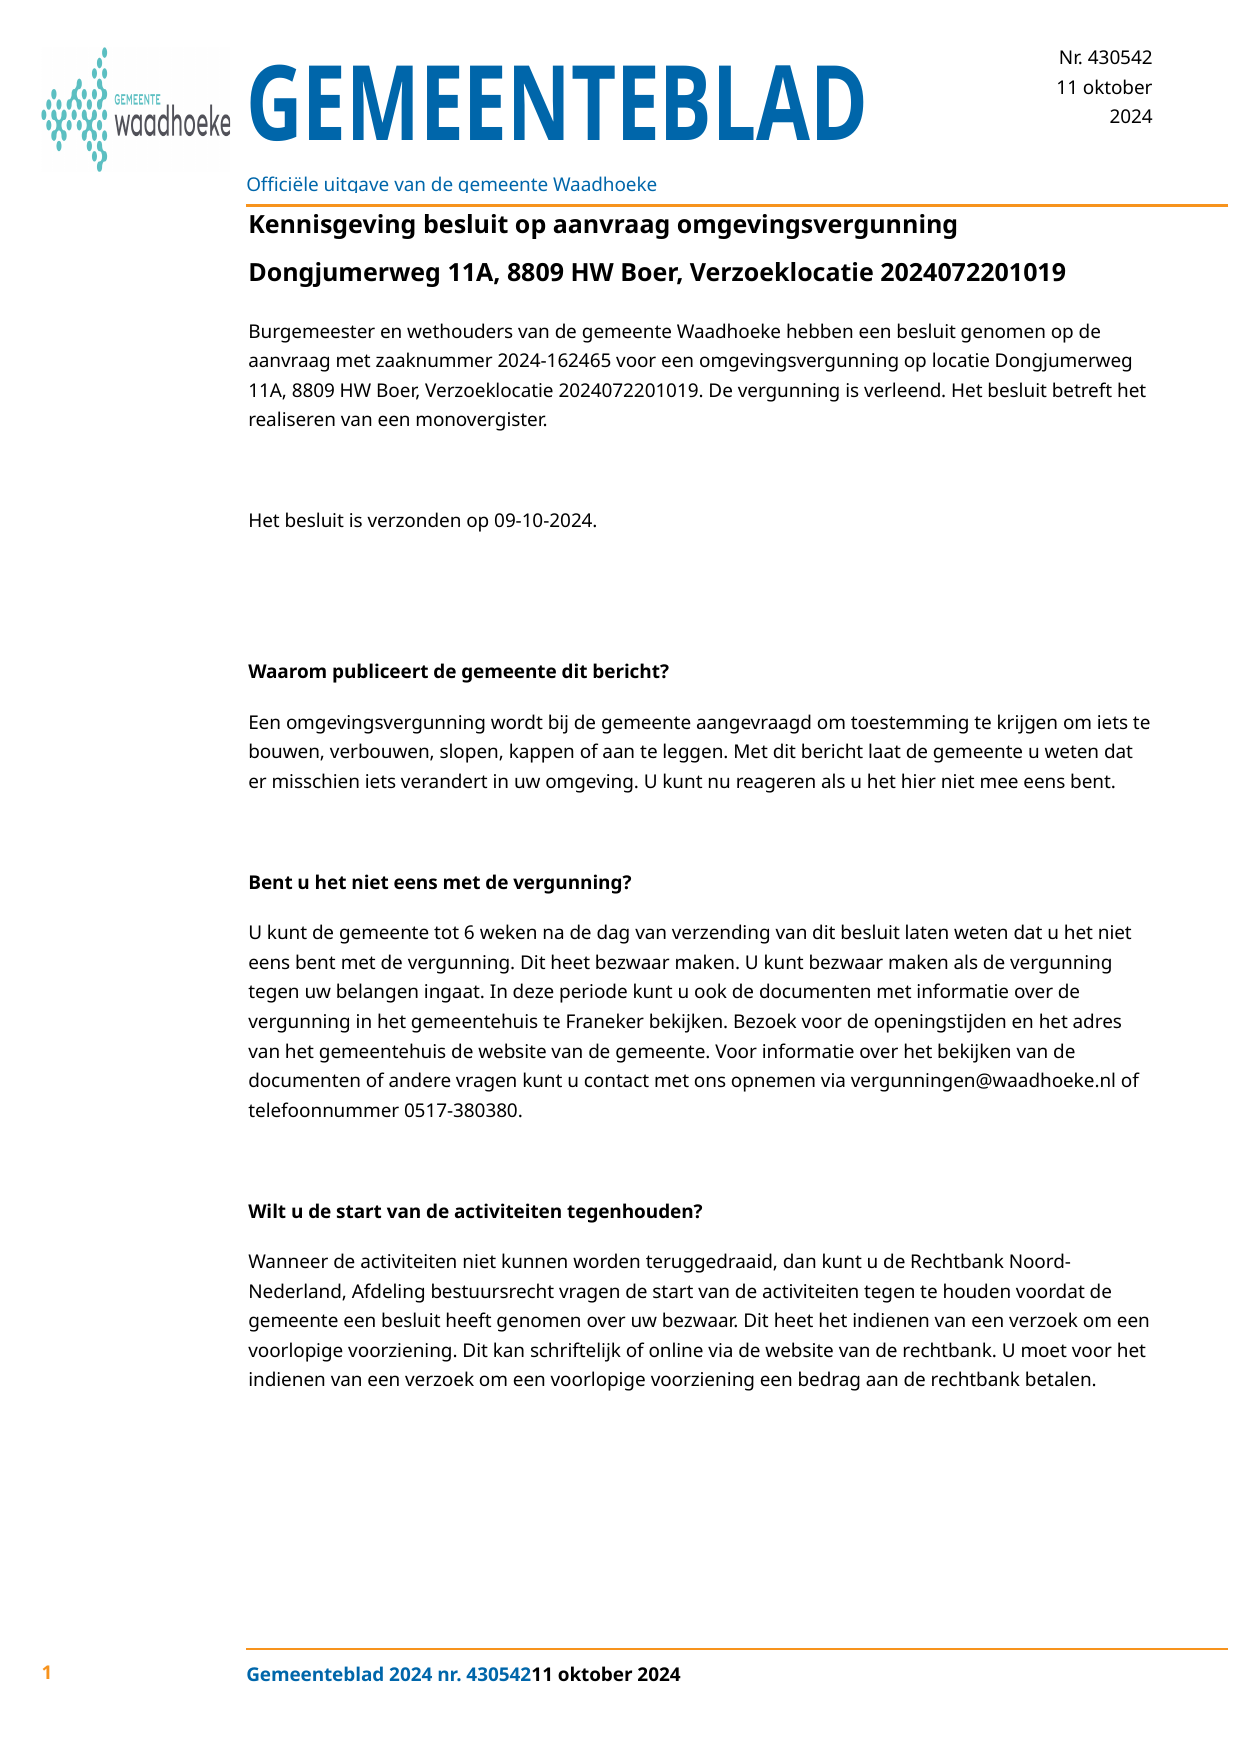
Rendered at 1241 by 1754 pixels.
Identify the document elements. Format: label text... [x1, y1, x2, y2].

text Wanneer de activiteiten niet kunnen worden teruggedraaid, dan kunt u de Rechtbank Noord-Nederland, Afdeling bestuursrecht vragen de start van de activiteiten tegen te houden voordat de gemeente een besluit heeft genomen over uw bezwaar. Dit heet het indienen van een verzoek om een voorlopige voorziening. Dit kan schriftelijk of online via de website van de rechtbank. U moet voor het indienen van een verzoek om een voorlopige voorziening een bedrag aan de rechtbank betalen. [248, 1248, 1152, 1392]
text Bent u het niet eens met de vergunning? [248, 869, 1152, 895]
text Het besluit is verzonden op 09-10-2024. [248, 507, 1152, 533]
text Een omgevingsvergunning wordt bij de gemeente aangevraagd om toestemming te krijgen om iets te bouwen, verbouwen, slopen, kappen of aan te leggen. Met dit bericht laat de gemeente u weten dat er misschien iets verandert in uw omgeving. U kunt nu reageren als u het hier niet mee eens bent. [248, 709, 1152, 794]
text Burgemeester en wethouders van de gemeente Waadhoeke hebben een besluit genomen op de aanvraag met zaaknummer 2024-162465 voor een omgevingsvergunning op locatie Dongjumerweg 11A, 8809 HW Boer, Verzoeklocatie 2024072201019. De vergunning is verleend. Het besluit betreft het realiseren van een monovergister. [248, 318, 1152, 432]
picture [41, 47, 231, 172]
text Waarom publiceert de gemeente dit bericht? [248, 659, 1152, 684]
text Kennisgeving besluit op aanvraag omgevingsvergunning Dongjumerweg 11A, 8809 HW Boer, Verzoeklocatie 2024072201019 [248, 207, 1152, 288]
text U kunt de gemeente tot 6 weken na de dag van verzending van dit besluit laten weten dat u het niet eens bent met de vergunning. Dit heet bezwaar maken. U kunt bezwaar maken als de vergunning tegen uw belangen ingaat. In deze periode kunt u ook de documenten met informatie over de vergunning in het gemeentehuis te Franeker bekijken. Bezoek voor de openingstijden en het adres van het gemeentehuis de website van de gemeente. Voor informatie over het bekijken van de documenten of andere vragen kunt u contact met ons opnemen via vergunningen@waadhoeke.nl of telefoonnummer 0517-380380. [248, 919, 1152, 1123]
text Wilt u de start van de activiteiten tegenhouden? [248, 1198, 1152, 1224]
